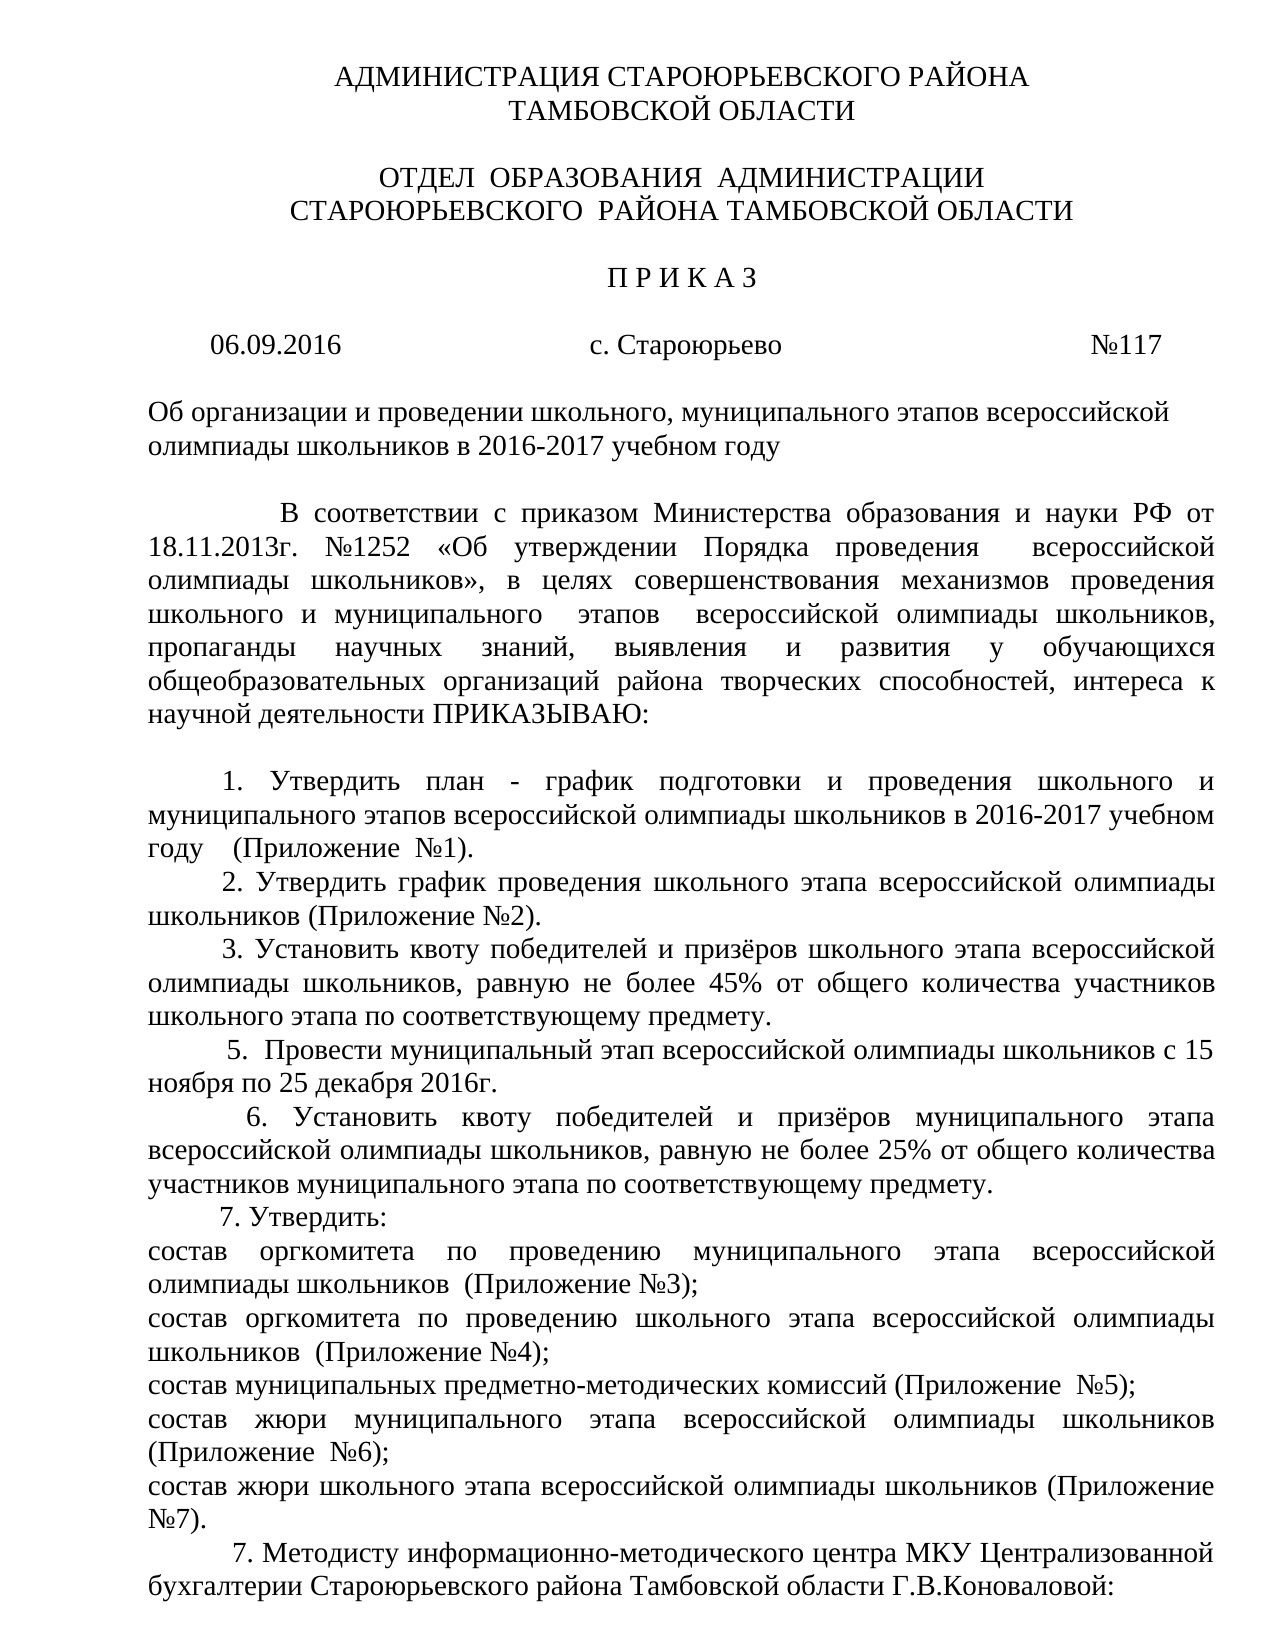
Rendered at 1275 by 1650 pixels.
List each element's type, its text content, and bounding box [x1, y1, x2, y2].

text состав жюри муниципального этапа всероссийской олимпиады школьников (Приложение №6); [148, 1401, 1216, 1468]
text СТАРОЮРЬЕВСКОГО РАЙОНА ТАМБОВСКОЙ ОБЛАСТИ [148, 193, 1216, 227]
text 7. Утвердить: [148, 1199, 1216, 1233]
text 1. Утвердить план - график подготовки и проведения школьного и муниципального этапов всероссийской олимпиады школьников в 2016-2017 учебном году (Приложение №1). [148, 763, 1216, 864]
table_header 06.09.2016 [148, 328, 478, 361]
text состав жюри школьного этапа всероссийской олимпиады школьников (Приложение №7). [148, 1468, 1216, 1535]
text состав оргкомитета по проведению школьного этапа всероссийской олимпиады школьников (Приложение №4); [148, 1300, 1216, 1367]
text В соответствии с приказом Министерства образования и науки РФ от 18.11.2013г. №1252 «Об утверждении Порядка проведения всероссийской олимпиады школьников», в целях совершенствования механизмов проведения школьного и муниципального этапов всероссийской олимпиады школьников, пропаганды научных знаний, выявления и развития у обучающихся общеобразовательных организаций района творческих способностей, интереса к научной деятельности ПРИКАЗЫВАЮ: [148, 495, 1216, 730]
table_header №117 [806, 328, 1173, 361]
text ТАМБОВСКОЙ ОБЛАСТИ [148, 93, 1216, 126]
text 5. Провести муниципальный этап всероссийской олимпиады школьников с 15 ноября по 25 декабря 2016г. [148, 1032, 1216, 1099]
text 7. Методисту информационно-методического центра МКУ Централизованной бухгалтерии Староюрьевского района Тамбовской области Г.В.Коноваловой: [148, 1535, 1216, 1602]
text 6. Установить квоту победителей и призёров муниципального этапа всероссийской олимпиады школьников, равную не более 25% от общего количества участников муниципального этапа по соответствующему предмету. [148, 1099, 1216, 1199]
text АДМИНИСТРАЦИЯ СТАРОЮРЬЕВСКОГО РАЙОНА [148, 59, 1216, 93]
text 2. Утвердить график проведения школьного этапа всероссийской олимпиады школьников (Приложение №2). [148, 864, 1216, 931]
text состав оргкомитета по проведению муниципального этапа всероссийской олимпиады школьников (Приложение №3); [148, 1233, 1216, 1300]
text ОТДЕЛ ОБРАЗОВАНИЯ АДМИНИСТРАЦИИ [148, 160, 1216, 193]
table_header с. Староюрьево [478, 328, 806, 361]
text 3. Установить квоту победителей и призёров школьного этапа всероссийской олимпиады школьников, равную не более 45% от общего количества участников школьного этапа по соответствующему предмету. [148, 931, 1216, 1032]
text Об организации и проведении школьного, муниципального этапов всероссийской олимпиады школьников в 2016-2017 учебном году [148, 394, 1216, 462]
text П Р И К А З [148, 260, 1216, 294]
text состав муниципальных предметно-методических комиссий (Приложение №5); [148, 1367, 1216, 1401]
